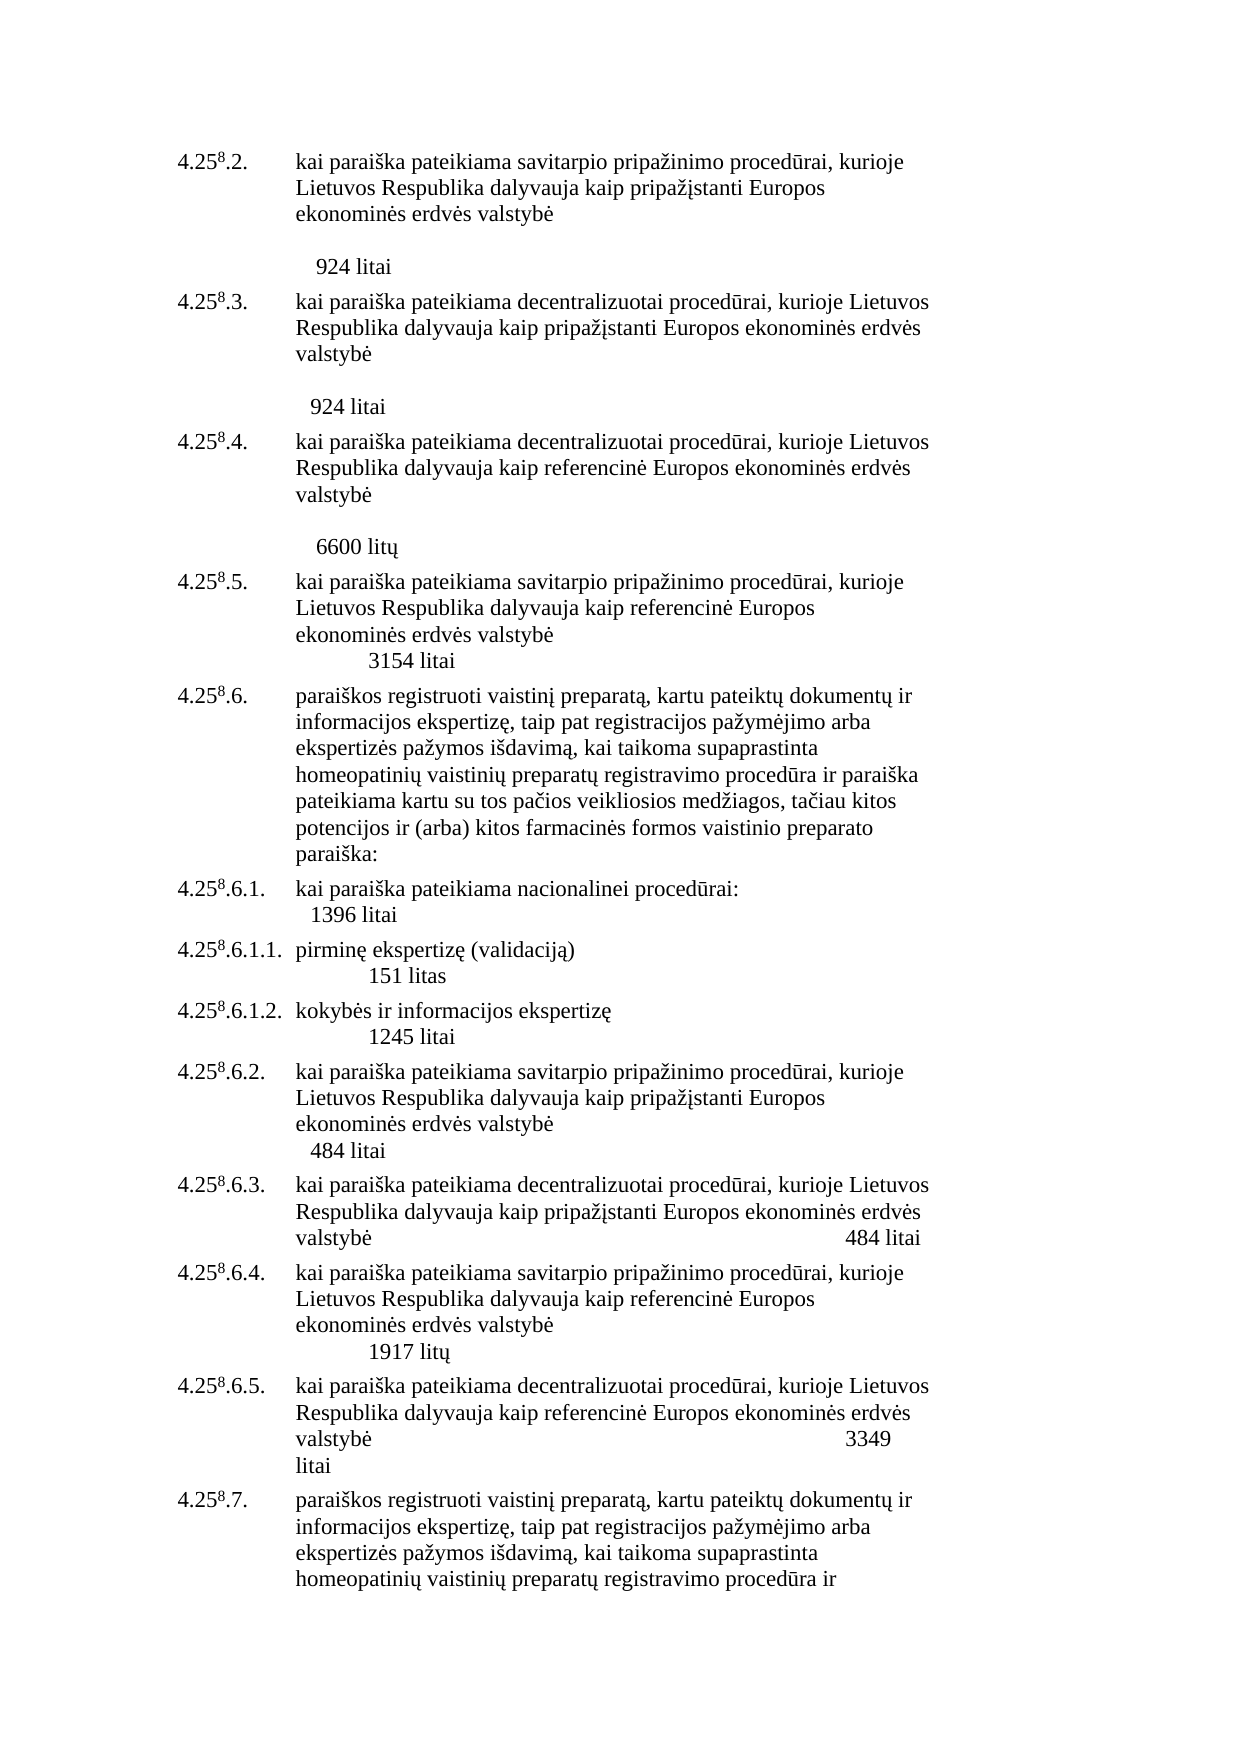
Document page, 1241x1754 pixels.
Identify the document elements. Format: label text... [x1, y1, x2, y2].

text 4.258.6.1.2. kokybės ir informacijos ekspertizę 1245 litai [177, 997, 930, 1049]
text 4.258.6.4. kai paraiška pateikiama savitarpio pripažinimo procedūrai, kurioje Lietuvos Respublika dalyvauja kaip referencinė Europos ekonominės erdvės valstybė 1917 litų [177, 1259, 930, 1364]
text 4.258.6.1.1. pirminę ekspertizę (validaciją) 151 litas [177, 936, 930, 988]
text 4.258.4. kai paraiška pateikiama decentralizuotai procedūrai, kurioje Lietuvos Respublika dalyvauja kaip referencinė Europos ekonominės erdvės valstybė 6600 litų [177, 428, 930, 560]
text 4.258.5. kai paraiška pateikiama savitarpio pripažinimo procedūrai, kurioje Lietuvos Respublika dalyvauja kaip referencinė Europos ekonominės erdvės valstybė 3154 litai [177, 568, 930, 673]
text 4.258.6.5. kai paraiška pateikiama decentralizuotai procedūrai, kurioje Lietuvos Respublika dalyvauja kaip referencinė Europos ekonominės erdvės valstybė 3349 litai [177, 1373, 930, 1478]
text 4.258.6. paraiškos registruoti vaistinį preparatą, kartu pateiktų dokumentų ir informacijos ekspertizę, taip pat registracijos pažymėjimo arba ekspertizės pažymos išdavimą, kai taikoma supaprastinta homeopatinių vaistinių preparatų registravimo procedūra ir paraiška pateikiama kartu su tos pačios veikliosios medžiagos, tačiau kitos potencijos ir (arba) kitos farmacinės formos vaistinio preparato paraiška: [177, 682, 930, 866]
text 4.258.7. paraiškos registruoti vaistinį preparatą, kartu pateiktų dokumentų ir informacijos ekspertizę, taip pat registracijos pažymėjimo arba ekspertizės pažymos išdavimą, kai taikoma supaprastinta homeopatinių vaistinių preparatų registravimo procedūra ir [177, 1486, 930, 1592]
text 4.258.6.3. kai paraiška pateikiama decentralizuotai procedūrai, kurioje Lietuvos Respublika dalyvauja kaip pripažįstanti Europos ekonominės erdvės valstybė 484 litai [177, 1171, 930, 1251]
text 4.258.3. kai paraiška pateikiama decentralizuotai procedūrai, kurioje Lietuvos Respublika dalyvauja kaip pripažįstanti Europos ekonominės erdvės valstybė 924 litai [177, 288, 930, 419]
text 4.258.6.2. kai paraiška pateikiama savitarpio pripažinimo procedūrai, kurioje Lietuvos Respublika dalyvauja kaip pripažįstanti Europos ekonominės erdvės valstybė 484 litai [177, 1058, 930, 1163]
text 4.258.2. kai paraiška pateikiama savitarpio pripažinimo procedūrai, kurioje Lietuvos Respublika dalyvauja kaip pripažįstanti Europos ekonominės erdvės valstybė 924 litai [177, 148, 930, 279]
text 4.258.6.1. kai paraiška pateikiama nacionalinei procedūrai: 1396 litai [177, 874, 930, 927]
